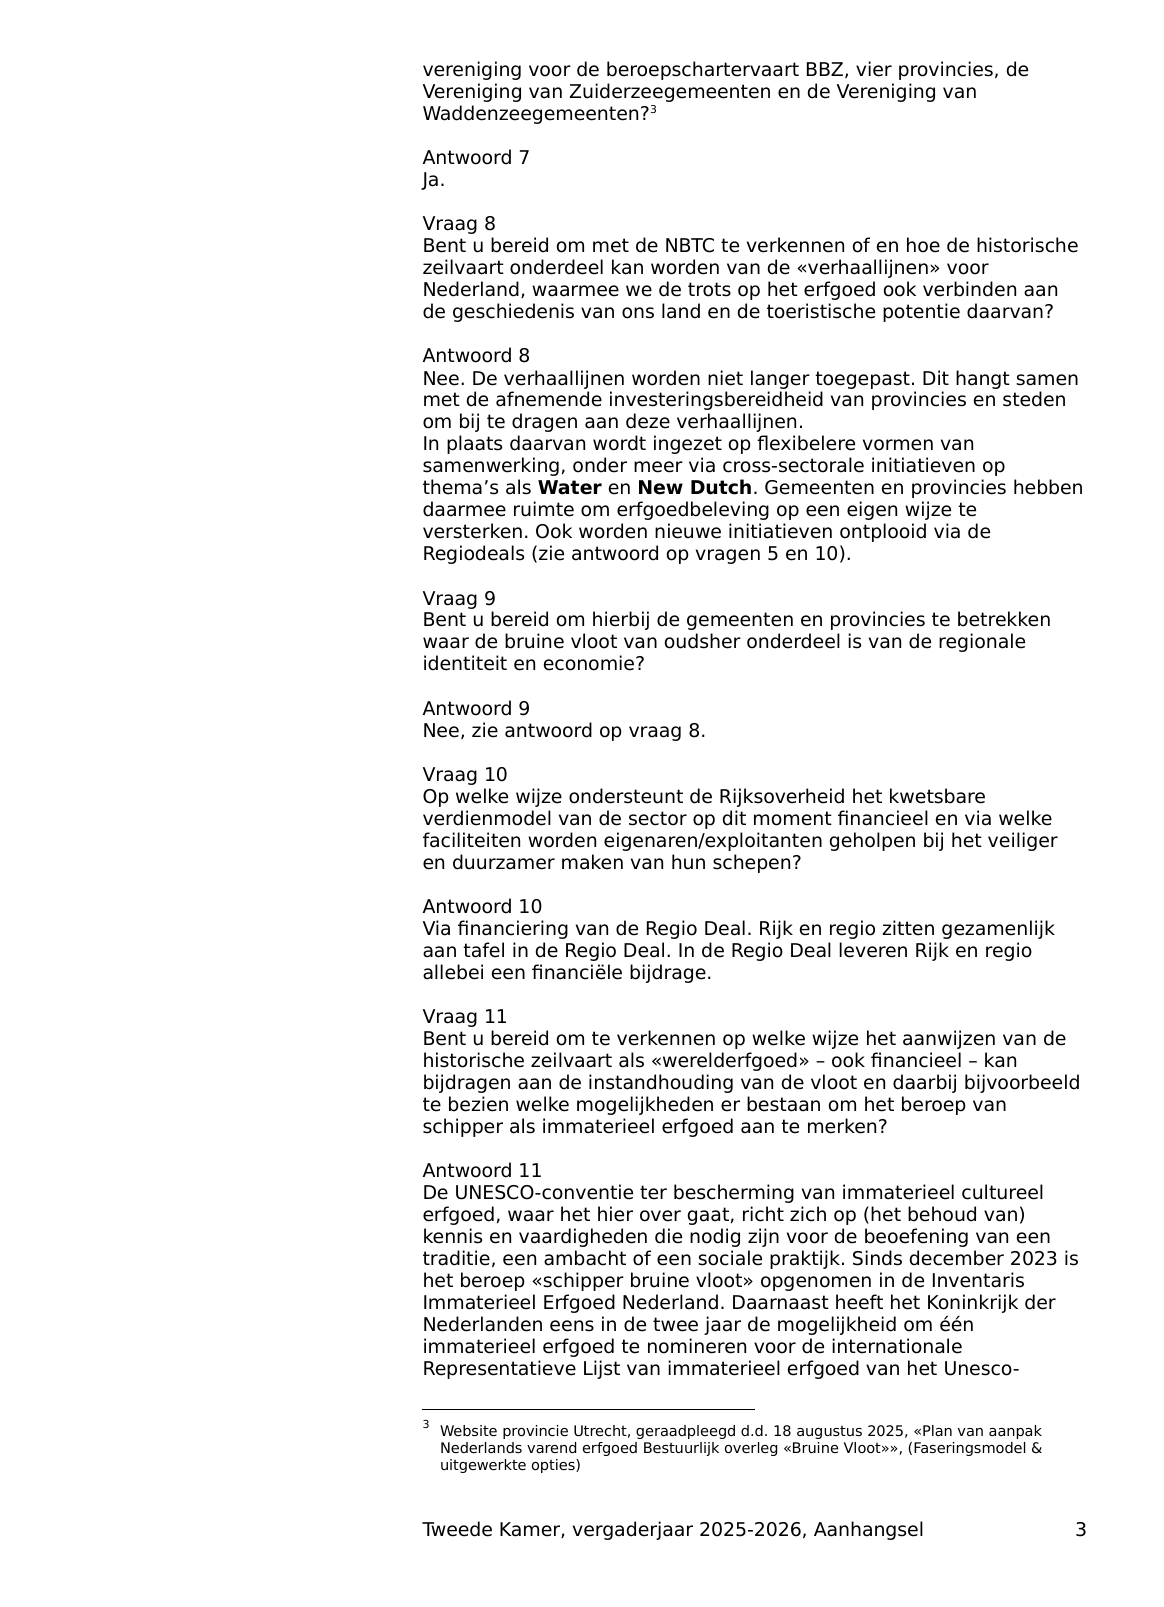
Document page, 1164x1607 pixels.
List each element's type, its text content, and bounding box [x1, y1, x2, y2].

text Op welke wijze ondersteunt de Rijksoverheid het kwetsbare verdienmodel van de sector op dit moment financieel en via welke faciliteiten worden eigenaren/exploitanten geholpen bij het veiliger en duurzamer maken van hun schepen? [422, 786, 1087, 873]
text Nee, zie antwoord op vraag 8. [422, 719, 1087, 741]
text Nee. De verhaallijnen worden niet langer toegepast. Dit hangt samen met de afnemende investeringsbereidheid van provincies en steden om bij te dragen aan deze verhaallijnen. [422, 367, 1087, 433]
text vereniging voor de beroepschartervaart BBZ, vier provincies, de Vereniging van Zuiderzeegemeenten en de Vereniging van Waddenzeegemeenten? [422, 59, 1087, 125]
text De UNESCO-conventie ter bescherming van immaterieel cultureel erfgoed, waar het hier over gaat, richt zich op (het behoud van) kennis en vaardigheden die nodig zijn voor de beoefening van een traditie, een ambacht of een sociale praktijk. Sinds december 2023 is het beroep «schipper bruine vloot» opgenomen in de Inventaris Immaterieel Erfgoed Nederland. Daarnaast heeft het Koninkrijk der Nederlanden eens in de twee jaar de mogelijkheid om één immaterieel erfgoed te nomineren voor de internationale Representatieve Lijst van immaterieel erfgoed van het Unesco- [422, 1182, 1087, 1380]
text Via financiering van de Regio Deal. Rijk en regio zitten gezamenlijk aan tafel in de Regio Deal. In de Regio Deal leveren Rijk en regio allebei een financiële bijdrage. [422, 918, 1087, 984]
text Website provincie Utrecht, geraadpleegd d.d. 18 augustus 2025, «Plan van aanpak Nederlands varend erfgoed Bestuurlijk overleg «Bruine Vloot»», (Faseringsmodel & uitgewerkte opties) [422, 1418, 1087, 1474]
text Vraag 10 [422, 764, 1087, 786]
text Bent u bereid om hierbij de gemeenten en provincies te betrekken waar de bruine vloot van oudsher onderdeel is van de regionale identiteit en economie? [422, 609, 1087, 675]
text In plaats daarvan wordt ingezet op flexibelere vormen van samenwerking, onder meer via cross-sectorale initiatieven op thema’s als Water en New Dutch. Gemeenten en provincies hebben daarmee ruimte om erfgoedbeleving op een eigen wijze te versterken. Ook worden nieuwe initiatieven ontplooid via de Regiodeals (zie antwoord op vragen 5 en 10). [422, 433, 1087, 565]
text Antwoord 9 [422, 697, 1087, 719]
text Vraag 11 [422, 1006, 1087, 1028]
text Antwoord 11 [422, 1160, 1087, 1182]
text Ja. [422, 169, 1087, 191]
text Bent u bereid om te verkennen op welke wijze het aanwijzen van de historische zeilvaart als «werelderfgoed» – ook financieel – kan bijdragen aan de instandhouding van de vloot en daarbij bijvoorbeeld te bezien welke mogelijkheden er bestaan om het beroep van schipper als immaterieel erfgoed aan te merken? [422, 1028, 1087, 1138]
text Antwoord 7 [422, 147, 1087, 169]
text Vraag 9 [422, 587, 1087, 609]
text Antwoord 10 [422, 896, 1087, 918]
text Bent u bereid om met de NBTC te verkennen of en hoe de historische zeilvaart onderdeel kan worden van de «verhaallijnen» voor Nederland, waarmee we de trots op het erfgoed ook verbinden aan de geschiedenis van ons land en de toeristische potentie daarvan? [422, 235, 1087, 323]
text Antwoord 8 [422, 345, 1087, 367]
text Vraag 8 [422, 213, 1087, 235]
